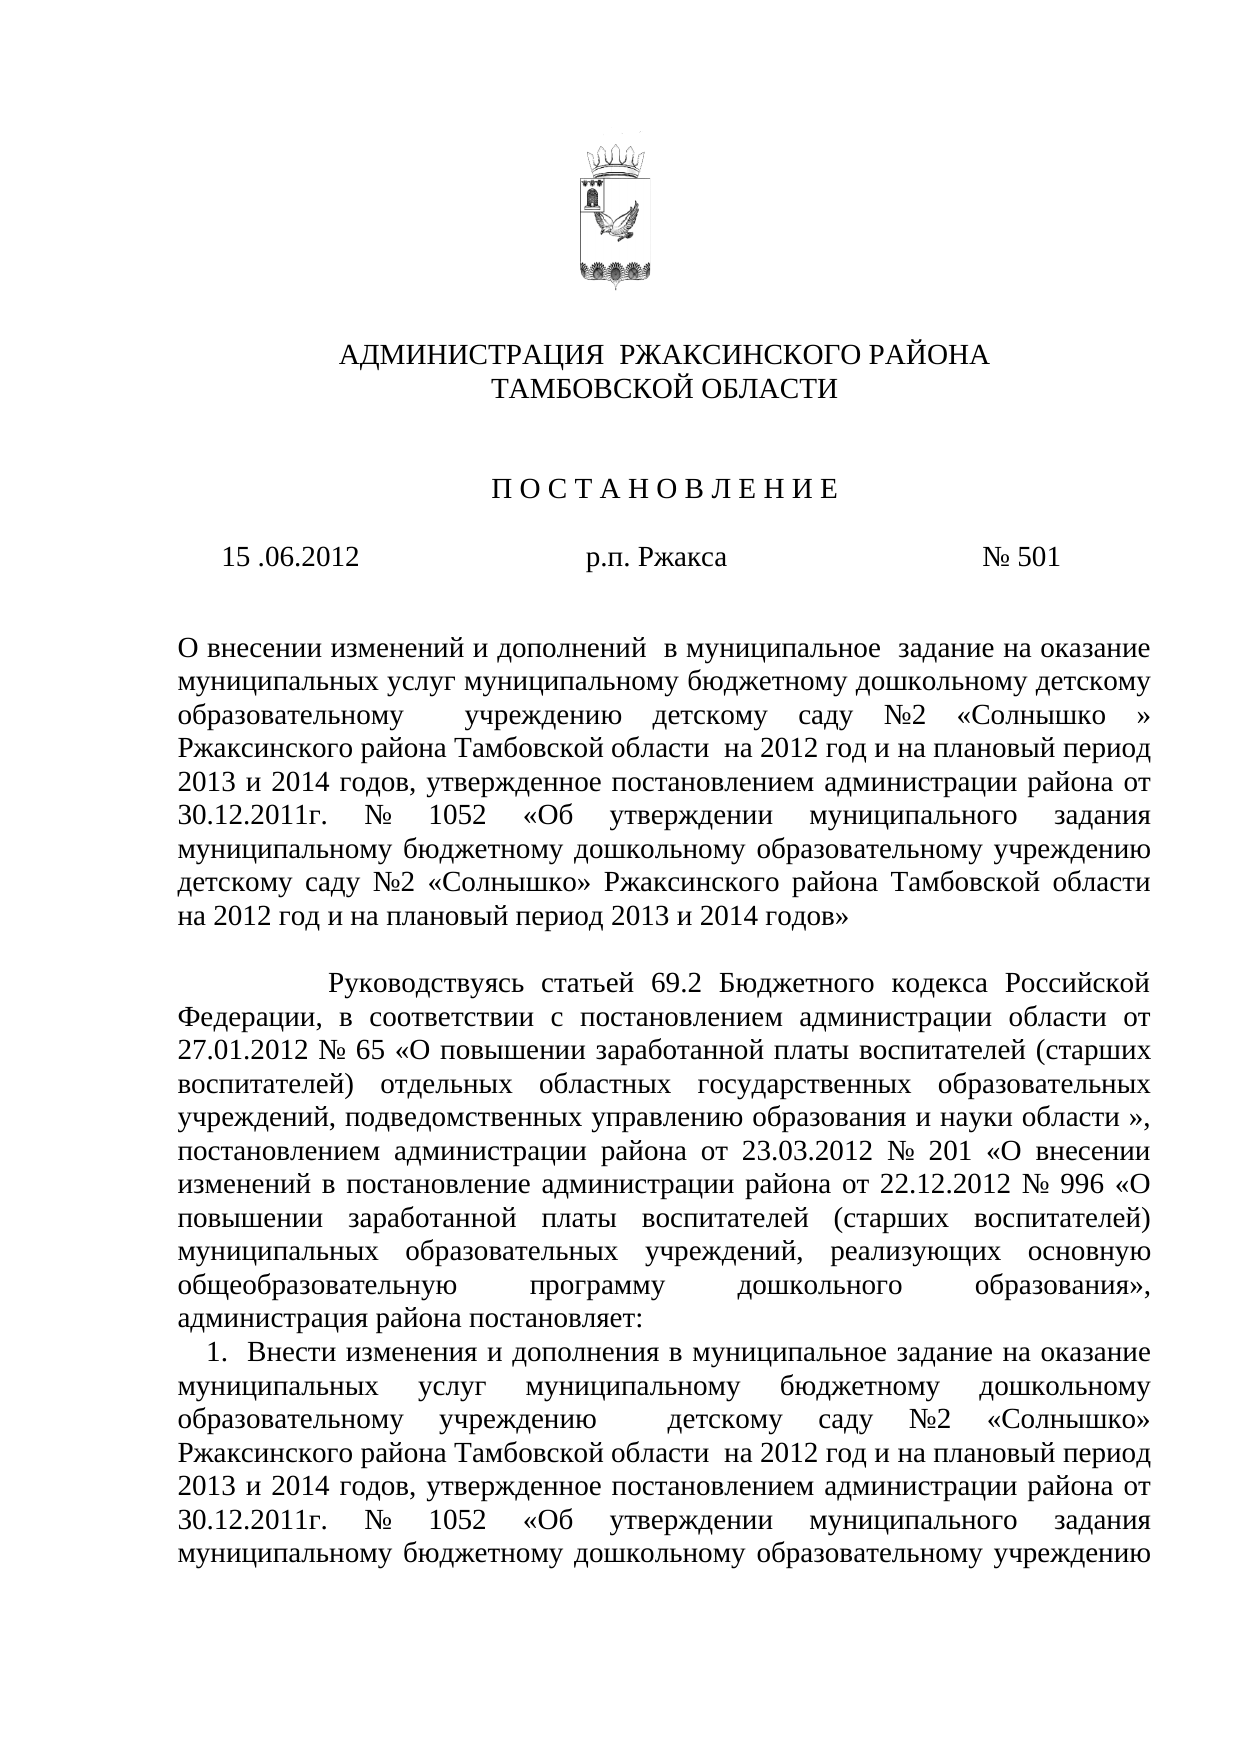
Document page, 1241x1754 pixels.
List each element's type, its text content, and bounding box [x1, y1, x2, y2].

text АДМИНИСТРАЦИЯ РЖАКСИНСКОГО РАЙОНА [177, 337, 1152, 371]
table_header [166, 118, 738, 304]
text 15 .06.2012 р.п. Ржакса № 501 [177, 539, 1152, 572]
text О внесении изменений и дополнений в муниципальное задание на оказание муниципальных услуг муниципальному бюджетному дошкольному детскому образовательному учреждению детскому саду №2 «Солнышко » Ржаксинского района Тамбовской области на 2012 год и на плановый период 2013 и 2014 годов, утвержденное постановлением администрации района от 30.12.2011г. № 1052 «Об утверждении муниципального задания муниципальному бюджетному дошкольному образовательному учреждению детскому саду №2 «Солнышко» Ржаксинского района Тамбовской области на 2012 год и на плановый период 2013 и 2014 годов» [177, 630, 1152, 932]
text П О С Т А Н О В Л Е Н И Е [177, 472, 1152, 505]
text ТАМБОВСКОЙ ОБЛАСТИ [177, 371, 1152, 404]
table_header [738, 118, 1163, 304]
text Руководствуясь статьей 69.2 Бюджетного кодекса Российской Федерации, в соответствии с постановлением администрации области от 27.01.2012 № 65 «О повышении заработанной платы воспитателей (старших воспитателей) отдельных областных государственных образовательных учреждений, подведомственных управлению образования и науки области », постановлением администрации района от 23.03.2012 № 201 «О внесении изменений в постановление администрации района от 22.12.2012 № 996 «О повышении заработанной платы воспитателей (старших воспитателей) муниципальных образовательных учреждений, реализующих основную общеобразовательную программу дошкольного образования», администрация района постановляет: [177, 965, 1152, 1334]
picture [580, 127, 650, 295]
text 1. Внести изменения и дополнения в муниципальное задание на оказание муниципальных услуг муниципальному бюджетному дошкольному образовательному учреждению детскому саду №2 «Солнышко» Ржаксинского района Тамбовской области на 2012 год и на плановый период 2013 и 2014 годов, утвержденное постановлением администрации района от 30.12.2011г. № 1052 «Об утверждении муниципального задания муниципальному бюджетному дошкольному образовательному учреждению [177, 1334, 1152, 1569]
